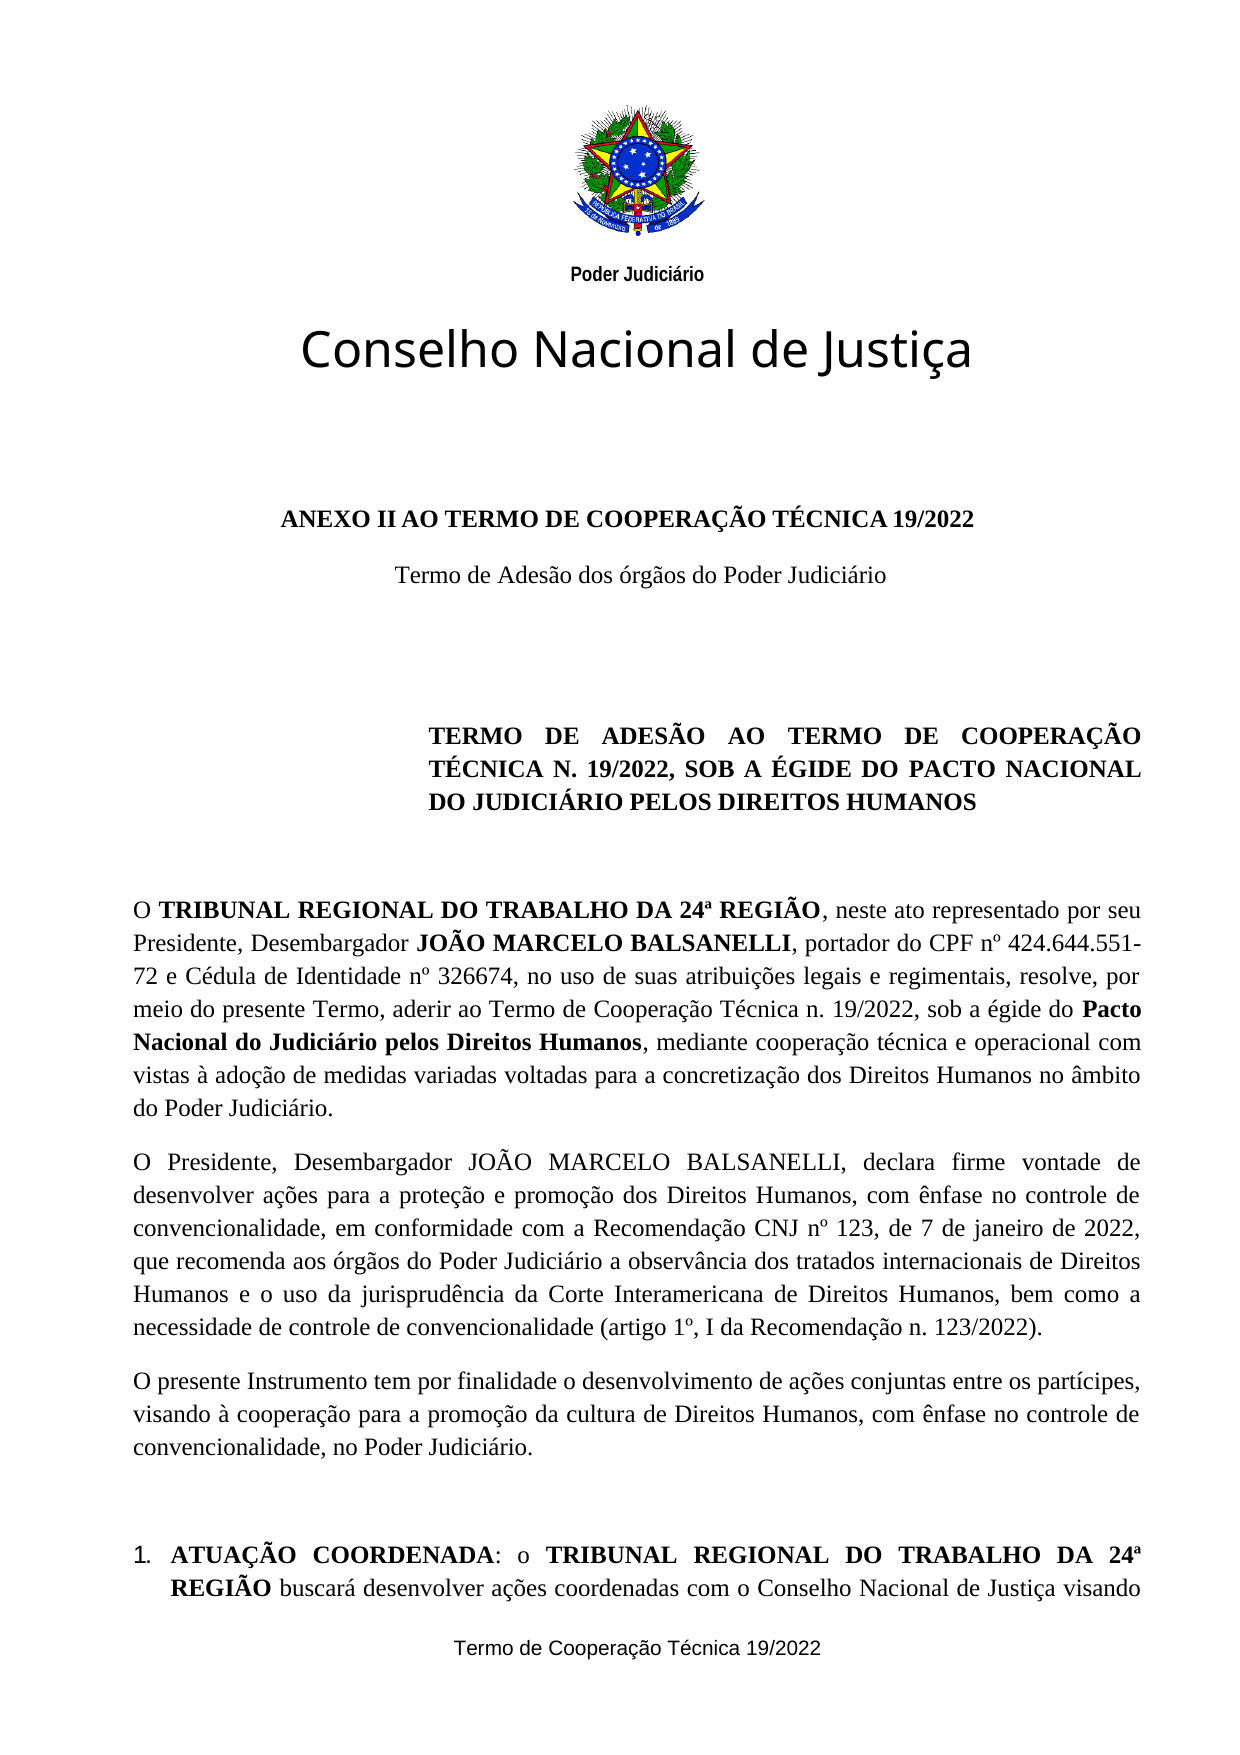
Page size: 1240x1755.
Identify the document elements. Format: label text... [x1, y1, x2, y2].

text TERMO DE ADESÃO AO TERMO DE COOPERAÇÃO TÉCNICA N. 19/2022, SOB A ÉGIDE DO PACTO NACIONAL DO JUDICIÁRIO PELOS DIREITOS HUMANOS [428, 721, 1142, 816]
text ANEXO II AO TERMO DE COOPERAÇÃO TÉCNICA 19/2022 [207, 504, 1142, 533]
text O TRIBUNAL REGIONAL DO TRABALHO DA 24ª REGIÃO, neste ato representado por seu Presidente, Desembargador JOÃO MARCELO BALSANELLI, portador do CPF nº 424.644.551-72 e Cédula de Identidade nº 326674, no uso de suas atribuições legais e regimentais, resolve, por meio do presente Termo, aderir ao Termo de Cooperação Técnica n. 19/2022, sob a égide do Pacto Nacional do Judiciário pelos Direitos Humanos, mediante cooperação técnica e operacional com vistas à adoção de medidas variadas voltadas para a concretização dos Direitos Humanos no âmbito do Poder Judiciário. [133, 895, 1142, 1122]
text Termo de Adesão dos órgãos do Poder Judiciário [133, 560, 1142, 589]
text O presente Instrumento tem por finalidade o desenvolvimento de ações conjuntas entre os partícipes, visando à cooperação para a promoção da cultura de Direitos Humanos, com ênfase no controle de convencionalidade, no Poder Judiciário. [133, 1366, 1142, 1461]
list ATUAÇÃO COORDENADA: o TRIBUNAL REGIONAL DO TRABALHO DA 24ª REGIÃO buscará desenvolver ações coordenadas com o Conselho Nacional de Justiça visando [133, 1540, 1142, 1602]
text O Presidente, Desembargador JOÃO MARCELO BALSANELLI, declara firme vontade de desenvolver ações para a proteção e promoção dos Direitos Humanos, com ênfase no controle de convencionalidade, em conformidade com a Recomendação CNJ nº 123, de 7 de janeiro de 2022, que recomenda aos órgãos do Poder Judiciário a observância dos tratados internacionais de Direitos Humanos e o uso da jurisprudência da Corte Interamericana de Direitos Humanos, bem como a necessidade de controle de convencionalidade (artigo 1º, I da Recomendação n. 123/2022). [133, 1147, 1142, 1341]
